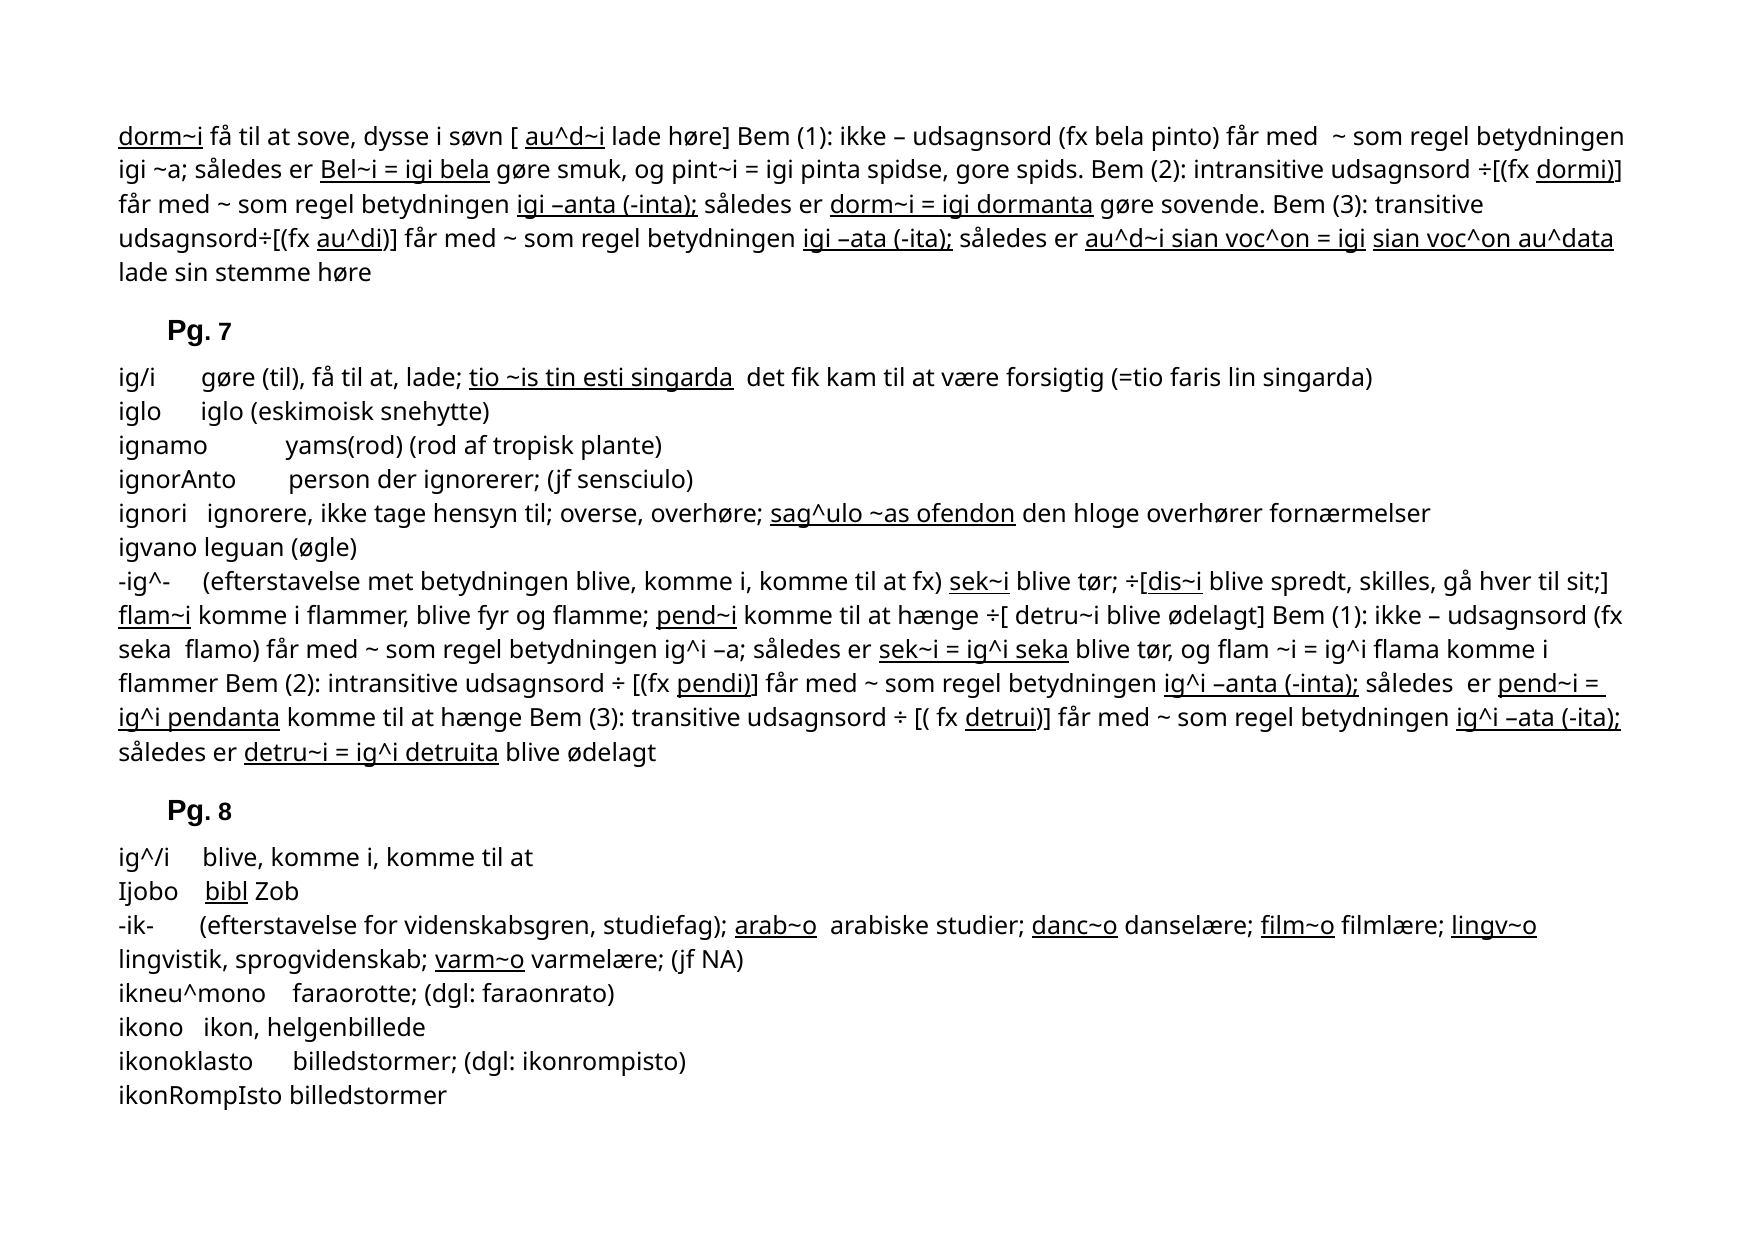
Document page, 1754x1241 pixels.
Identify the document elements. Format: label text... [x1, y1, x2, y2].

text igvano leguan (øgle) [118, 530, 1636, 564]
text -ig^- (efterstavelse met betydningen blive, komme i, komme til at fx) sek~i blive tør; ÷[dis~i blive spredt, skilles, gå hver til sit;] flam~i komme i flammer, blive fyr og flamme; pend~i komme til at hænge ÷[ detru~i blive ødelagt] Bem (1): ikke – udsagnsord (fx seka flamo) får med ~ som regel betydningen ig^i –a; således er sek~i = ig^i seka blive tør, og flam ~i = ig^i flama komme i flammer Bem (2): intransitive udsagnsord ÷ [(fx pendi)] får med ~ som regel betydningen ig^i –anta (-inta); således er pend~i = ig^i pendanta komme til at hænge Bem (3): transitive udsagnsord ÷ [( fx detrui)] får med ~ som regel betydningen ig^i –ata (-ita); således er detru~i = ig^i detruita blive ødelagt [118, 564, 1636, 768]
text ignamo yams(rod) (rod af tropisk plante) [118, 428, 1636, 462]
subtitle Pg. 8 [118, 793, 1636, 827]
text dorm~i få til at sove, dysse i søvn [ au^d~i lade høre] Bem (1): ikke – udsagnsord (fx bela pinto) får med ~ som regel betydningen igi ~a; således er Bel~i = igi bela gøre smuk, og pint~i = igi pinta spidse, gore spids. Bem (2): intransitive udsagnsord ÷[(fx dormi)] får med ~ som regel betydningen igi –anta (-inta); således er dorm~i = igi dormanta gøre sovende. Bem (3): transitive udsagnsord÷[(fx au^di)] får med ~ som regel betydningen igi –ata (-ita); således er au^d~i sian voc^on = igi sian voc^on au^data lade sin stemme høre [118, 118, 1636, 288]
text ignorAnto person der ignorerer; (jf sensciulo) [118, 462, 1636, 496]
text ikonRompIsto billedstormer [118, 1078, 1636, 1112]
text -ik- (efterstavelse for videnskabsgren, studiefag); arab~o arabiske studier; danc~o danselære; film~o filmlære; lingv~o lingvistik, sprogvidenskab; varm~o varmelære; (jf NA) [118, 907, 1636, 976]
text ikneu^mono faraorotte; (dgl: faraonrato) [118, 976, 1636, 1009]
text ig^/i blive, komme i, komme til at [118, 839, 1636, 873]
subtitle Pg. 7 [118, 313, 1636, 347]
text ikonoklasto billedstormer; (dgl: ikonrompisto) [118, 1044, 1636, 1078]
text ikono ikon, helgenbillede [118, 1009, 1636, 1044]
text ig/i gøre (til), få til at, lade; tio ~is tin esti singarda det fik kam til at være forsigtig (=tio faris lin singarda) [118, 359, 1636, 393]
text Ijobo bibl Zob [118, 873, 1636, 907]
text iglo iglo (eskimoisk snehytte) [118, 393, 1636, 428]
text ignori ignorere, ikke tage hensyn til; overse, overhøre; sag^ulo ~as ofendon den hloge overhører fornærmelser [118, 496, 1636, 530]
